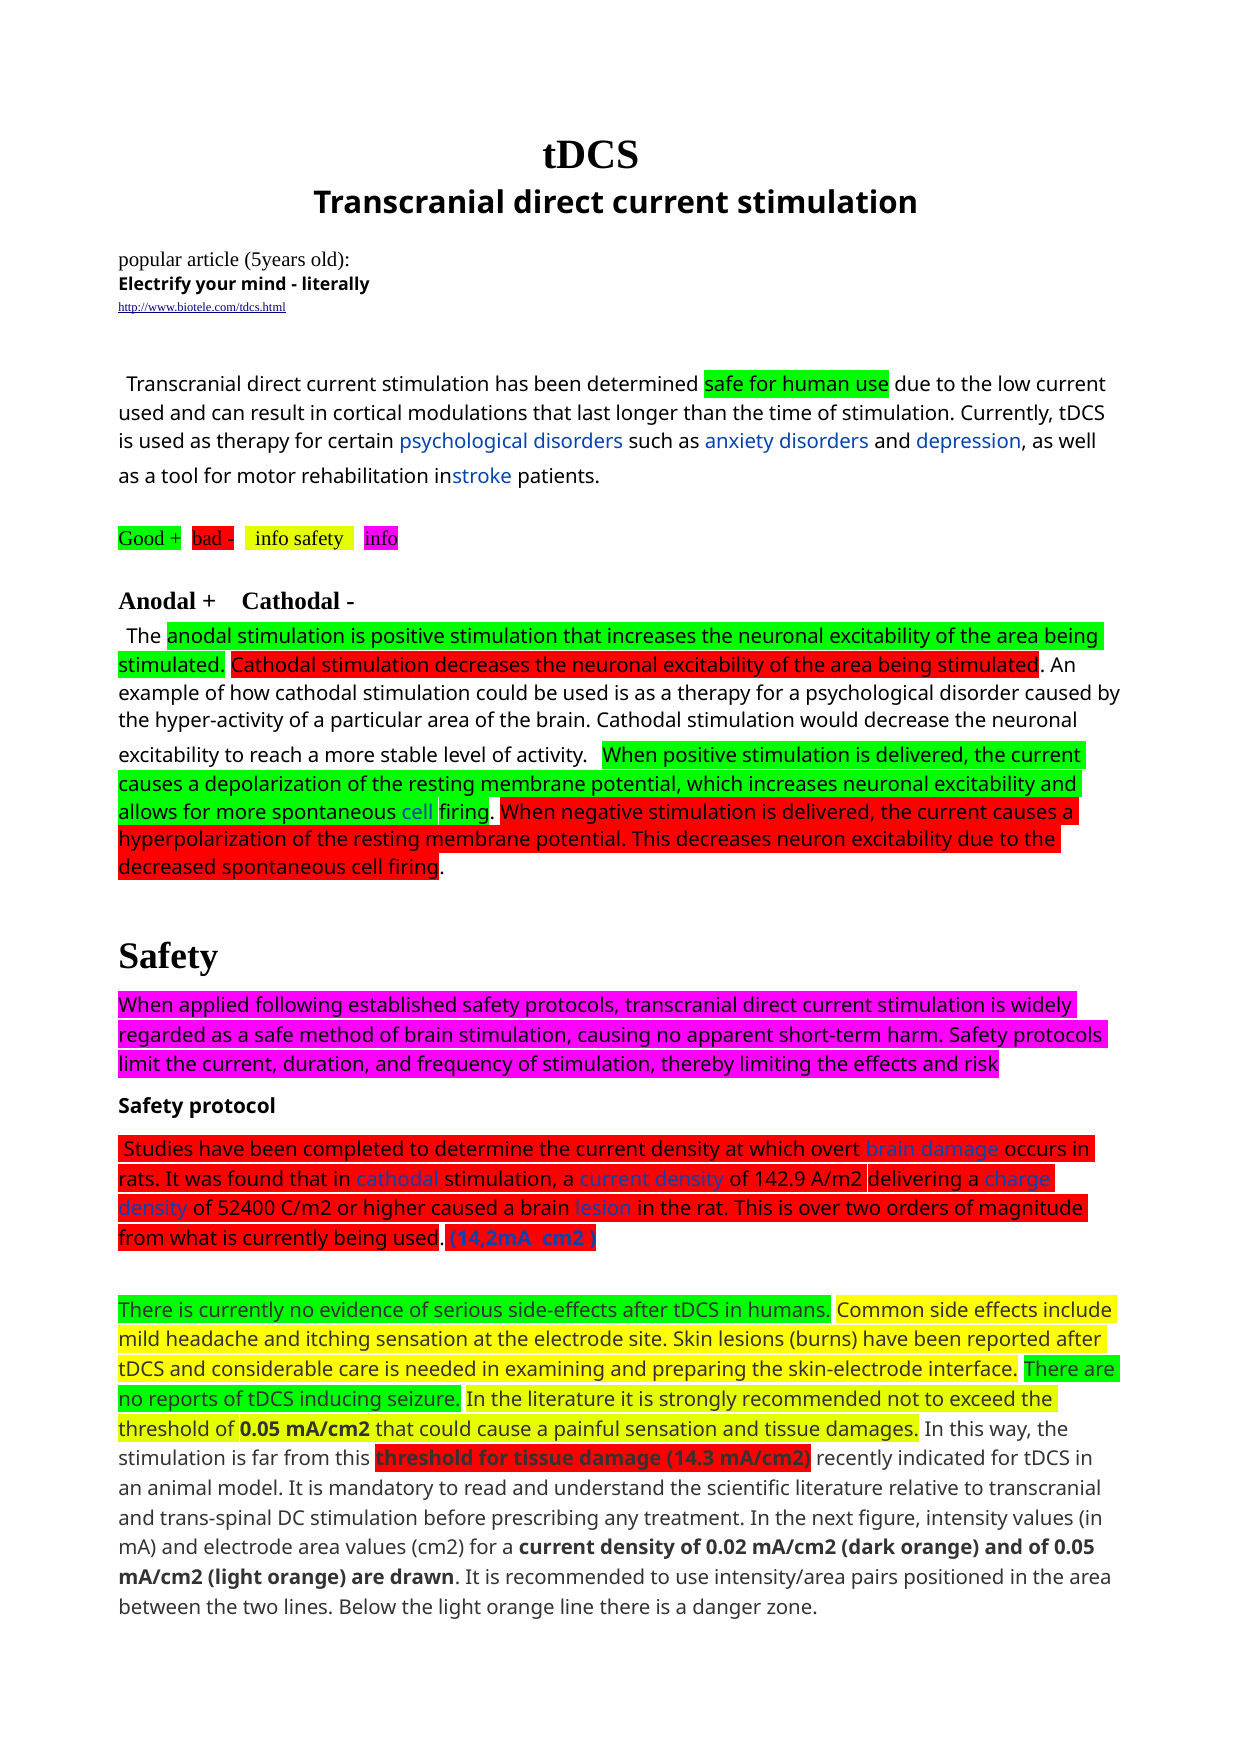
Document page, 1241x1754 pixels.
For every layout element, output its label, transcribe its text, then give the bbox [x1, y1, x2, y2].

text Transcranial direct current stimulation [118, 180, 1122, 247]
text Studies have been completed to determine the current density at which overt brain damage occurs in rats. It was found that in cathodal stimulation, a current density of 142.9 A/m2 delivering a charge density of 52400 C/m2 or higher caused a brain lesion in the rat. This is over two orders of magnitude from what is currently being used. (14,2mA cm2 ) [118, 1132, 1122, 1251]
subtitle Safety protocol [118, 1090, 1122, 1120]
text http://www.biotele.com/tdcs.html [118, 295, 1122, 314]
text tDCS [118, 118, 1122, 180]
text Anodal + Cathodal - [118, 586, 1122, 614]
text Transcranial direct current stimulation has been determined safe for human use due to the low current used and can result in cortical modulations that last longer than the time of stimulation. Currently, tDCS is used as therapy for certain psychological disorders such as anxiety disorders and depression, as well as a tool for motor rehabilitation instroke patients. [118, 363, 1122, 490]
text There is currently no evidence of serious side-effects after tDCS in humans. Common side effects include mild headache and itching sensation at the electrode site. Skin lesions (burns) have been reported after tDCS and considerable care is needed in examining and preparing the skin-electrode interface. There are no reports of tDCS inducing seizure. In the literature it is strongly recommended not to exceed the threshold of 0.05 mA/cm2 that could cause a painful sensation and tissue damages. In this way, the stimulation is far from this threshold for tissue damage (14.3 mA/cm2) recently indicated for tDCS in an animal model. It is mandatory to read and understand the scientific literature relative to transcranial and trans-spinal DC stimulation before prescribing any treatment. In the next figure, intensity values (in mA) and electrode area values (cm2) for a current density of 0.02 mA/cm2 (dark orange) and of 0.05 mA/cm2 (light orange) are drawn. It is recommended to use intensity/area pairs positioned in the area between the two lines. Below the light orange line there is a danger zone. [118, 1264, 1122, 1620]
text The anodal stimulation is positive stimulation that increases the neuronal excitability of the area being stimulated. Cathodal stimulation decreases the neuronal excitability of the area being stimulated. An example of how cathodal stimulation could be used is as a therapy for a psychological disorder caused by the hyper-activity of a particular area of the brain. Cathodal stimulation would decrease the neuronal excitability to reach a more stable level of activity. When positive stimulation is delivered, the current causes a depolarization of the resting membrane potential, which increases neuronal excitability and allows for more spontaneous cell firing. When negative stimulation is delivered, the current causes a hyperpolarization of the resting membrane potential. This decreases neuron excitability due to the decreased spontaneous cell firing. [118, 614, 1122, 880]
text popular article (5years old): [118, 247, 1122, 271]
text Good + bad - info safety info [118, 526, 1122, 550]
subtitle Safety [118, 933, 1122, 976]
text When applied following established safety protocols, transcranial direct current stimulation is widely regarded as a safe method of brain stimulation, causing no apparent short-term harm. Safety protocols limit the current, duration, and frequency of stimulation, thereby limiting the effects and risk [118, 989, 1122, 1078]
text Electrify your mind - literally [118, 271, 1122, 295]
